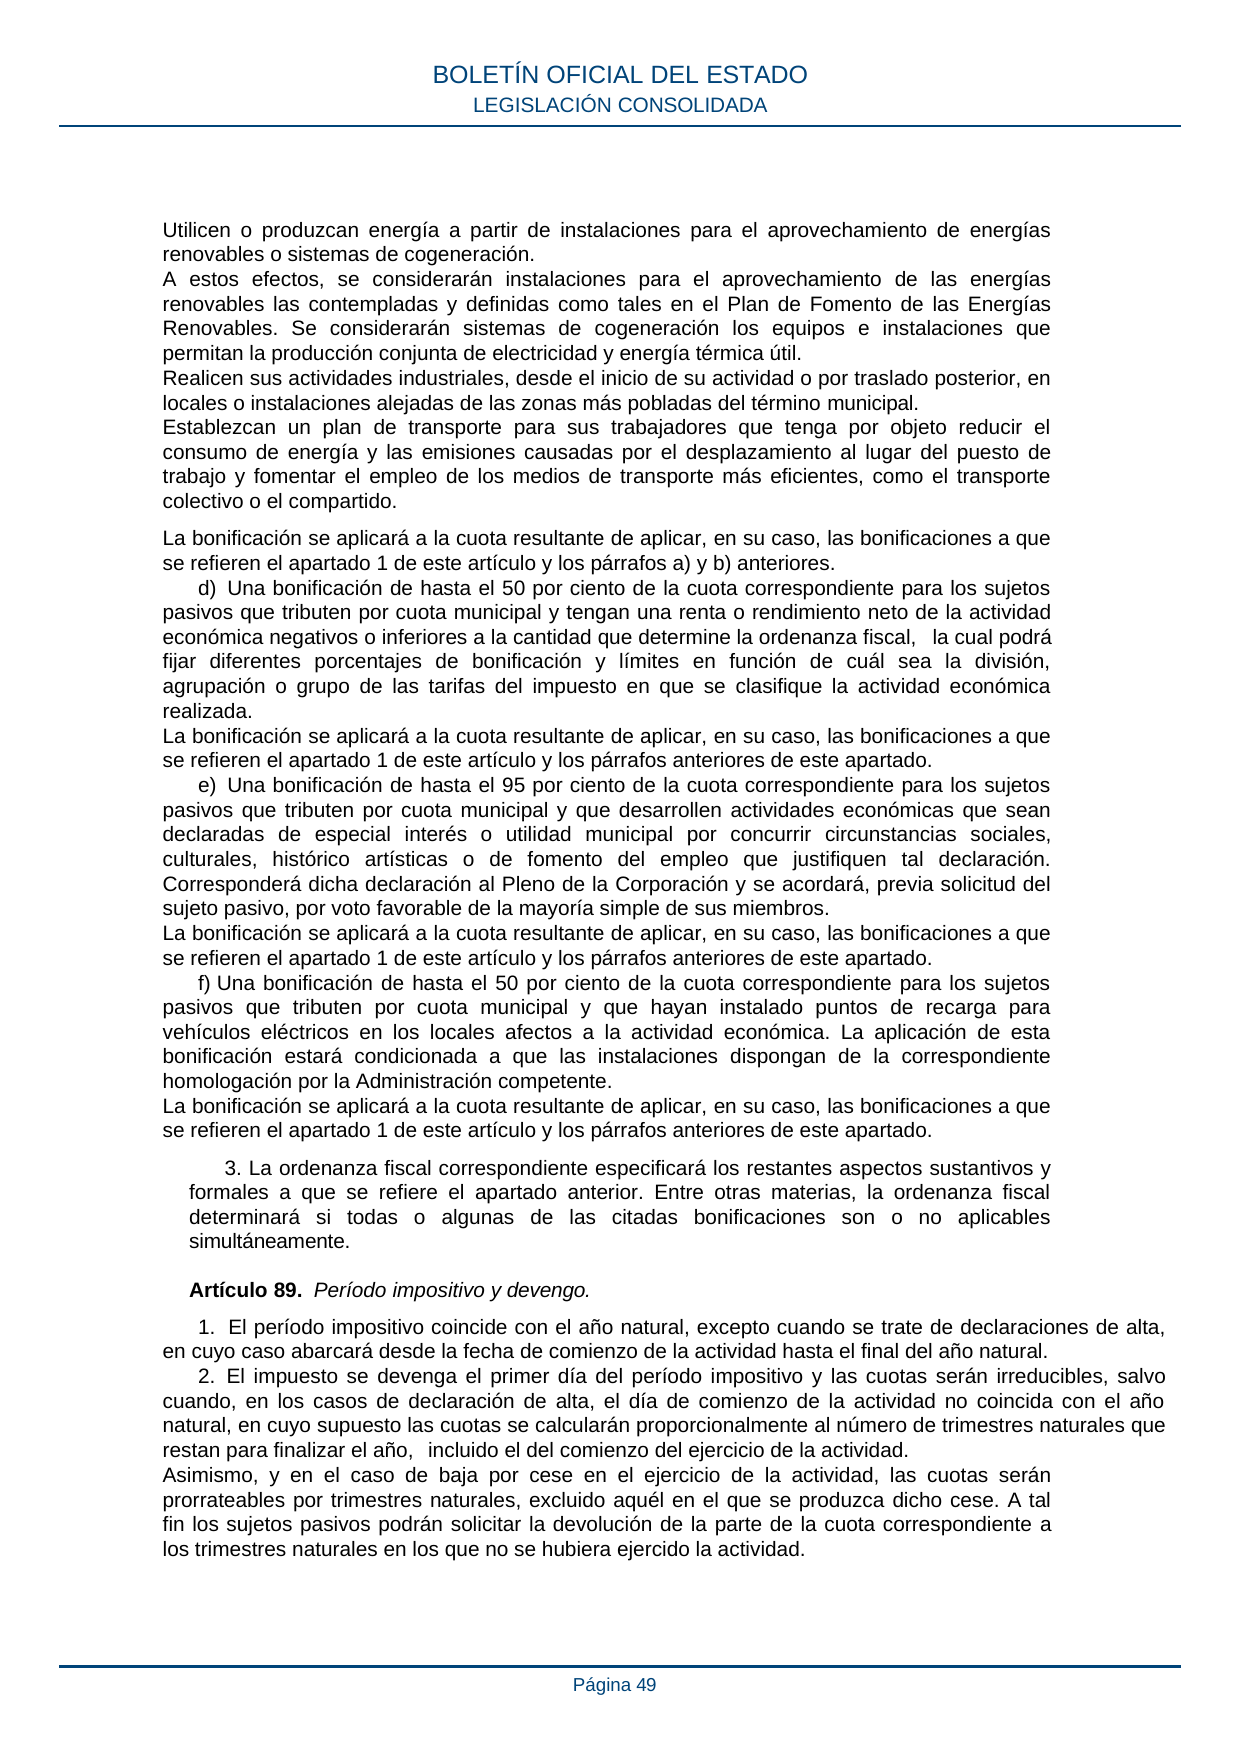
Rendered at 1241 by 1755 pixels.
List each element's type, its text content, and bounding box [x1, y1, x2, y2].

list Una bonificación de hasta el 95 por ciento de la cuota correspondiente para los sujetos pasivos que tributen por cuota municipal y que desarrollen actividades económicas que sean declaradas de especial interés o utilidad municipal por concurrir circunstancias sociales, culturales, histórico artísticas o de fomento del empleo que justifiquen tal declaración. Corresponderá dicha declaración al Pleno de la Corporación y se acordará, previa solicitud del sujeto pasivo, por voto favorable de la mayoría simple de sus miembros. [162, 773, 1052, 920]
list Una bonificación de hasta el 50 por ciento de la cuota correspondiente para los sujetos pasivos que tributen por cuota municipal y que hayan instalado puntos de recarga para vehículos eléctricos en los locales afectos a la actividad económica. La aplicación de esta bonificación estará condicionada a que las instalaciones dispongan de la correspondiente homologación por la Administración competente. [162, 970, 1052, 1093]
text La bonificación se aplicará a la cuota resultante de aplicar, en su caso, las bonificaciones a que se refieren el apartado 1 de este artículo y los párrafos anteriores de este apartado. [162, 724, 1052, 772]
text Establezcan un plan de transporte para sus trabajadores que tenga por objeto reducir el consumo de energía y las emisiones causadas por el desplazamiento al lugar del puesto de trabajo y fomentar el empleo de los medios de transporte más eficientes, como el transporte colectivo o el compartido. [162, 415, 1052, 513]
text La bonificación se aplicará a la cuota resultante de aplicar, en su caso, las bonificaciones a que se refieren el apartado 1 de este artículo y los párrafos a) y b) anteriores. [162, 526, 1052, 575]
text Utilicen o produzcan energía a partir de instalaciones para el aprovechamiento de energías renovables o sistemas de cogeneración. [162, 218, 1052, 266]
text Realicen sus actividades industriales, desde el inicio de su actividad o por traslado posterior, en locales o instalaciones alejadas de las zonas más pobladas del término municipal. [162, 366, 1052, 414]
text A estos efectos, se considerarán instalaciones para el aprovechamiento de las energías renovables las contempladas y definidas como tales en el Plan de Fomento de las Energías Renovables. Se considerarán sistemas de cogeneración los equipos e instalaciones que permitan la producción conjunta de electricidad y energía térmica útil. [162, 267, 1052, 365]
text Artículo 89. Período impositivo y devengo. [189, 1278, 1167, 1302]
list La ordenanza fiscal correspondiente especificará los restantes aspectos sustantivos y formales a que se refiere el apartado anterior. Entre otras materias, la ordenanza fiscal determinará si todas o algunas de las citadas bonificaciones son o no aplicables simultáneamente. [189, 1156, 1052, 1253]
list El impuesto se devenga el primer día del período impositivo y las cuotas serán irreducibles, salvo cuando, en los casos de declaración de alta, el día de comienzo de la actividad no coincida con el año natural, en cuyo supuesto las cuotas se calcularán proporcionalmente al número de trimestres naturales que restan para finalizar el año, incluido el del comienzo del ejercicio de la actividad. [162, 1364, 1167, 1462]
text La bonificación se aplicará a la cuota resultante de aplicar, en su caso, las bonificaciones a que se refieren el apartado 1 de este artículo y los párrafos anteriores de este apartado. [162, 1094, 1052, 1142]
text La bonificación se aplicará a la cuota resultante de aplicar, en su caso, las bonificaciones a que se refieren el apartado 1 de este artículo y los párrafos anteriores de este apartado. [162, 921, 1052, 969]
list Una bonificación de hasta el 50 por ciento de la cuota correspondiente para los sujetos pasivos que tributen por cuota municipal y tengan una renta o rendimiento neto de la actividad económica negativos o inferiores a la cantidad que determine la ordenanza fiscal, la cual podrá fijar diferentes porcentajes de bonificación y límites en función de cuál sea la división, agrupación o grupo de las tarifas del impuesto en que se clasifique la actividad económica realizada. [162, 576, 1052, 722]
list El período impositivo coincide con el año natural, excepto cuando se trate de declaraciones de alta, en cuyo caso abarcará desde la fecha de comienzo de la actividad hasta el final del año natural. [162, 1314, 1167, 1363]
text Asimismo, y en el caso de baja por cese en el ejercicio de la actividad, las cuotas serán prorrateables por trimestres naturales, excluido aquél en el que se produzca dicho cese. A tal fin los sujetos pasivos podrán solicitar la devolución de la parte de la cuota correspondiente a los trimestres naturales en los que no se hubiera ejercido la actividad. [162, 1463, 1052, 1561]
